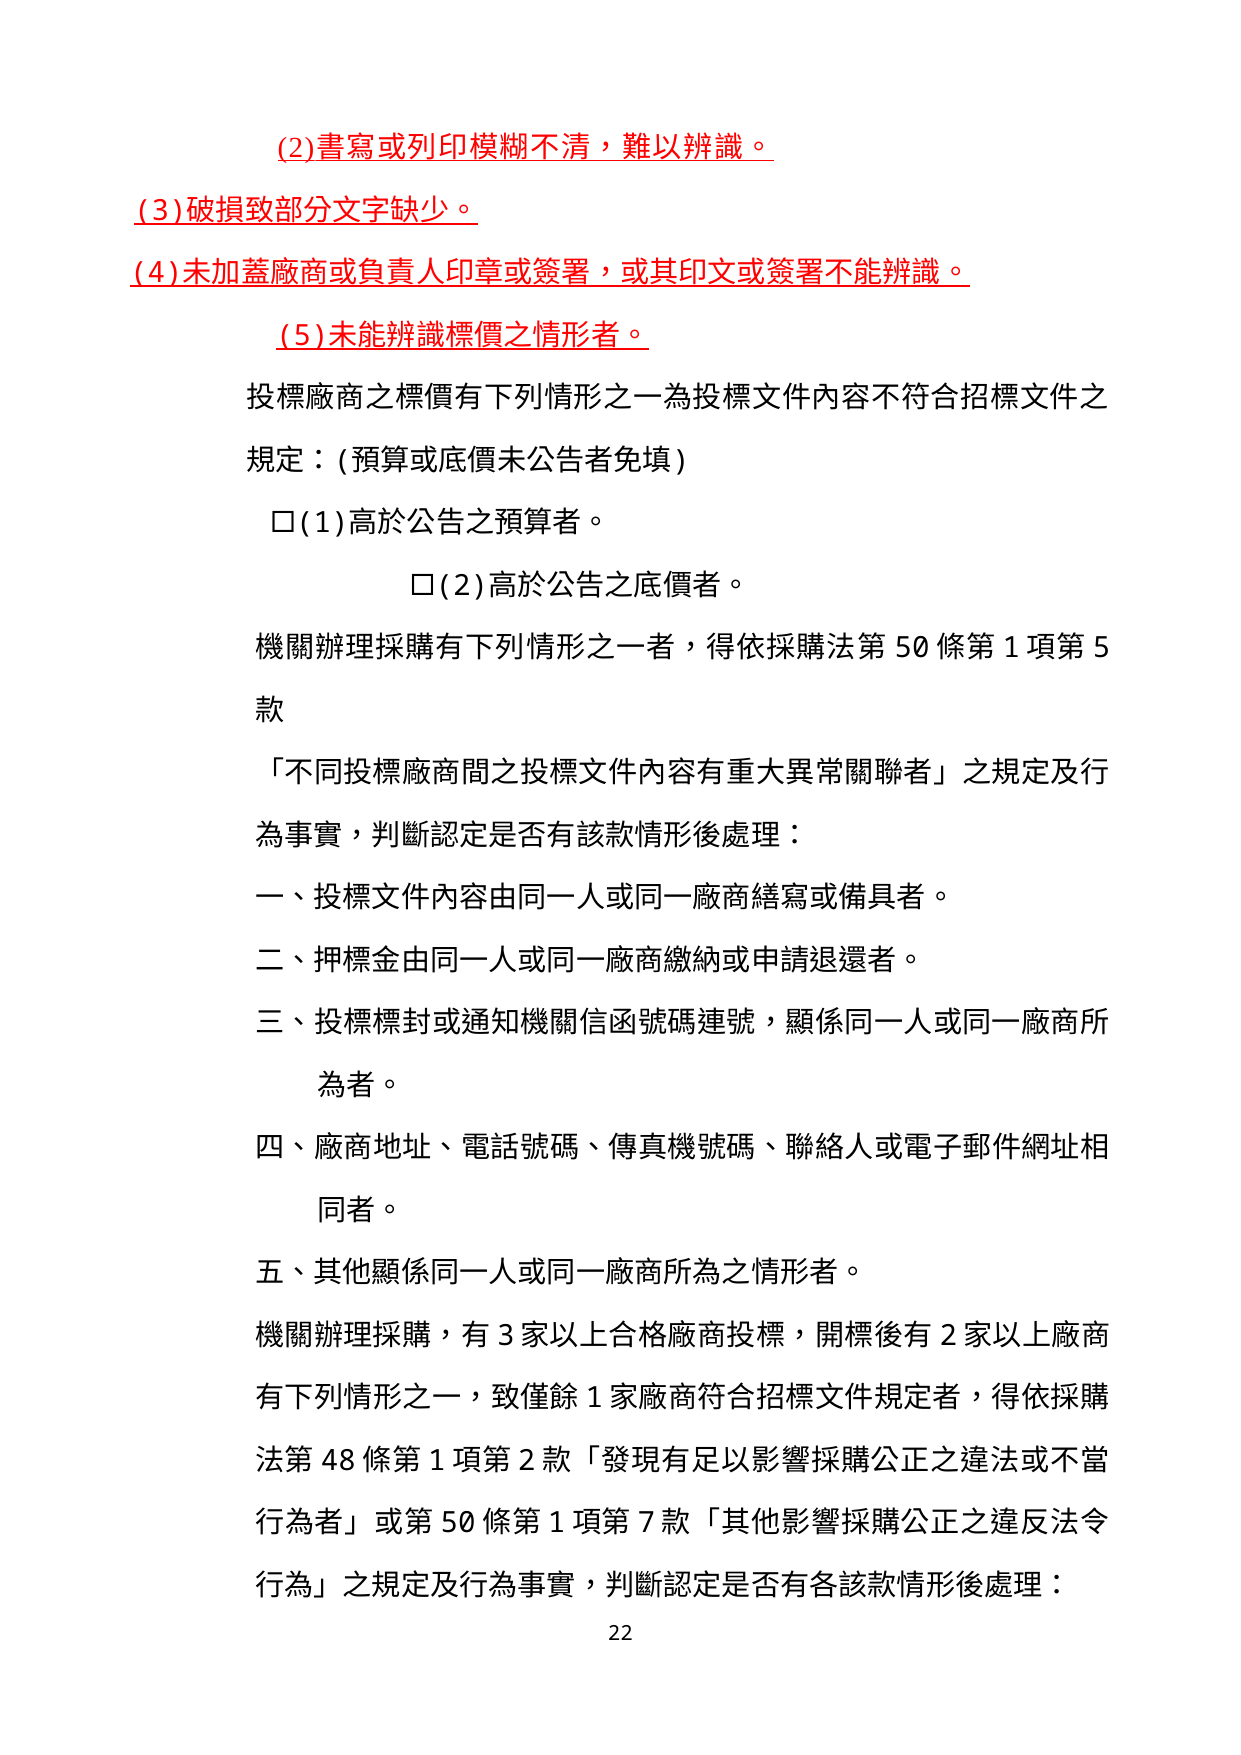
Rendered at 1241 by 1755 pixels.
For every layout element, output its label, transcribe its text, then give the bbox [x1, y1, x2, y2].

text 四、廠商地址、電話號碼、傳真機號碼、聯絡人或電子郵件網址相同者。 [255, 1103, 1110, 1228]
text 機關辦理採購有下列情形之一者，得依採購法第50條第1項第5款 [255, 603, 1110, 728]
text 二、押標金由同一人或同一廠商繳納或申請退還者。 [255, 916, 1110, 978]
text 三、投標標封或通知機關信函號碼連號，顯係同一人或同一廠商所為者。 [255, 978, 1110, 1103]
text 一、投標文件內容由同一人或同一廠商繕寫或備具者。 [255, 853, 1110, 916]
text (5)未能辨識標價之情形者。 [130, 291, 1110, 353]
text (4)未加蓋廠商或負責人印章或簽署，或其印文或簽署不能辨識。 [130, 228, 1110, 291]
text 機關辦理採購，有3家以上合格廠商投標，開標後有2家以上廠商有下列情形之一，致僅餘1家廠商符合招標文件規定者，得依採購法第48條第1項第2款「發現有足以影響採購公正之違法或不當行為者」或第50條第1項第7款「其他影響採購公正之違反法令行為」之規定及行為事實，判斷認定是否有各該款情形後處理： [255, 1291, 1110, 1603]
text (2)高於公告之底價者。 [287, 541, 1110, 603]
text (3)破損致部分文字缺少。 [0, 166, 1110, 228]
text 五、其他顯係同一人或同一廠商所為之情形者。 [255, 1228, 1110, 1291]
text 投標廠商之標價有下列情形之一為投標文件內容不符合招標文件之規定：(預算或底價未公告者免填) [246, 353, 1110, 478]
text 「不同投標廠商間之投標文件內容有重大異常關聯者」之規定及行為事實，判斷認定是否有該款情形後處理： [255, 728, 1110, 853]
text (2)書寫或列印模糊不清，難以辨識。 [130, 103, 1110, 166]
text (1)高於公告之預算者。 [130, 478, 1110, 541]
